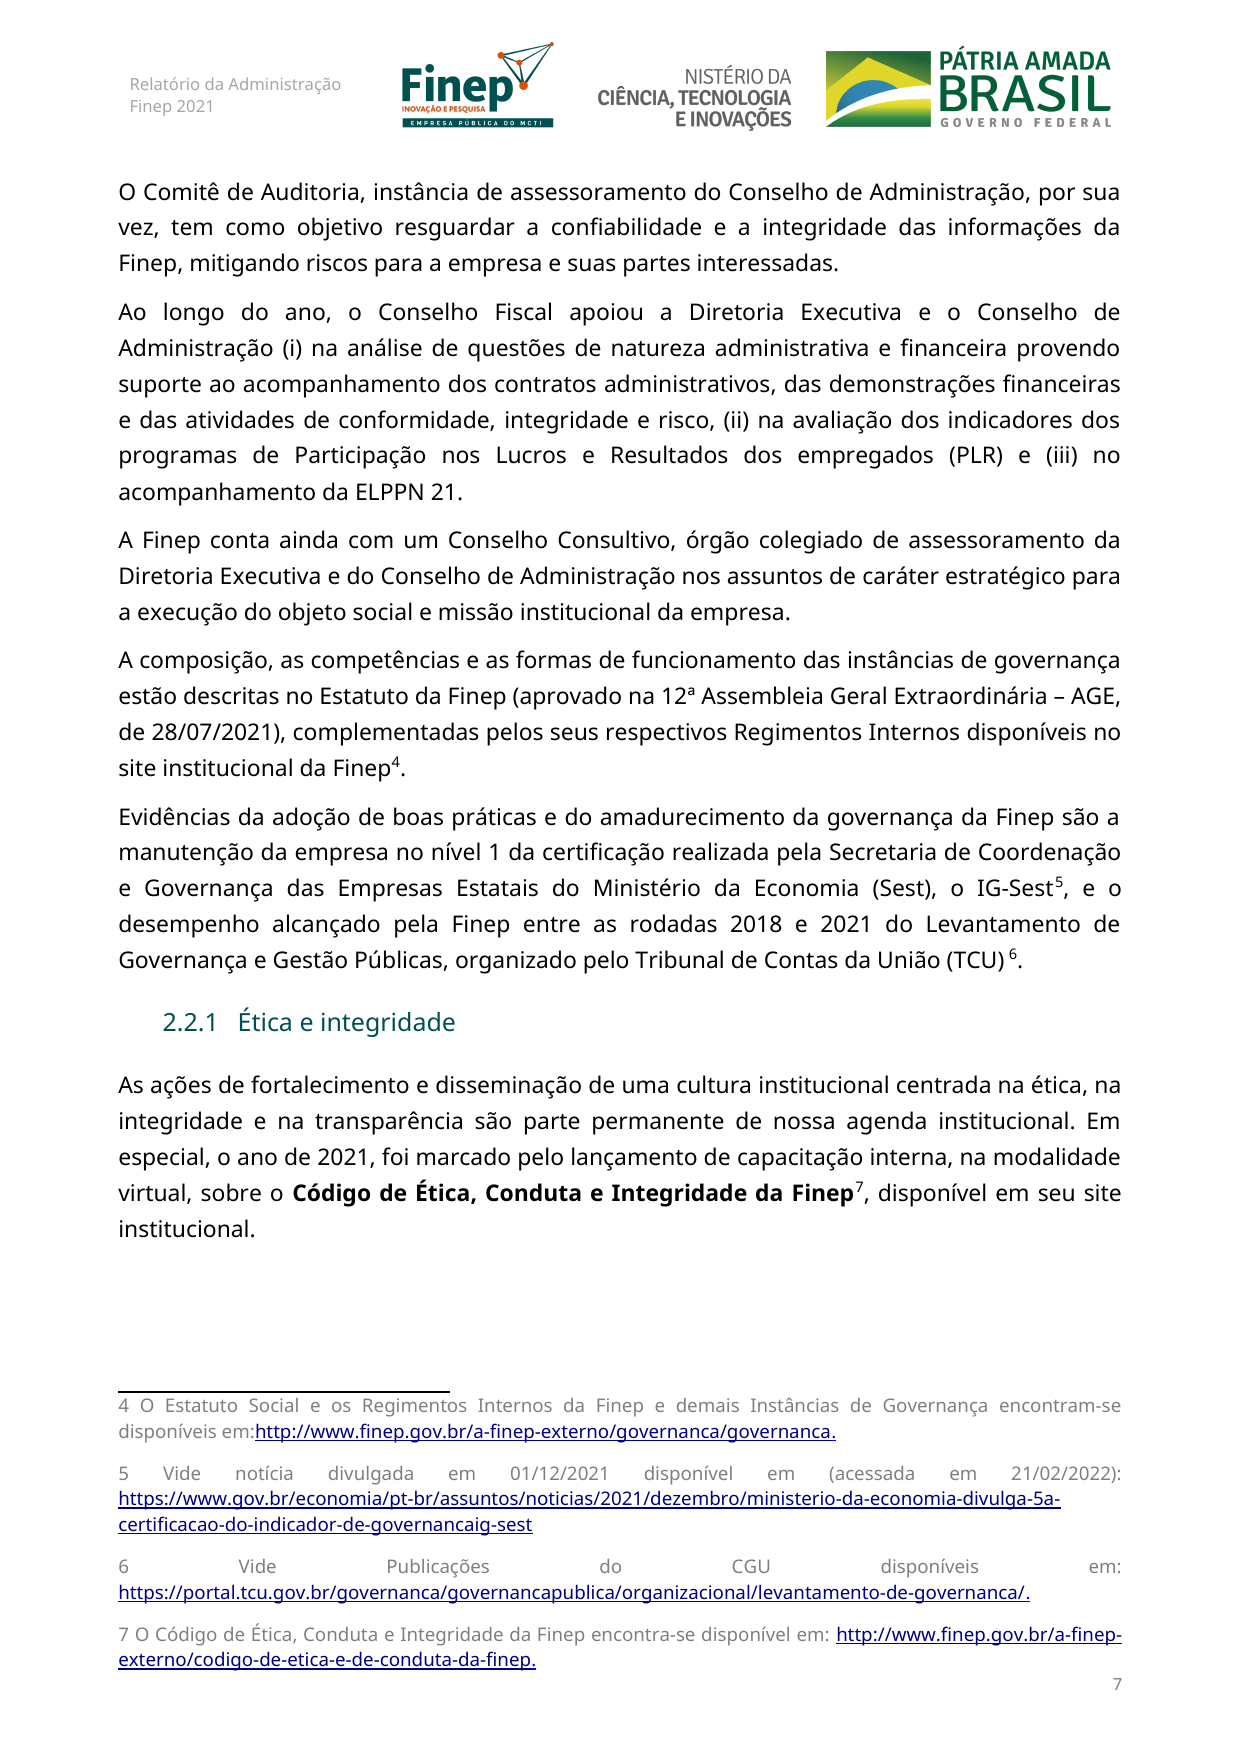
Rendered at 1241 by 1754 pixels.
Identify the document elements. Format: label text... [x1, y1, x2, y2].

text O Comitê de Auditoria, instância de assessoramento do Conselho de Administração, por sua vez, tem como objetivo resguardar a confiabilidade e a integridade das informações da Finep, mitigando riscos para a empresa e suas partes interessadas. [118, 175, 1122, 278]
text A Finep conta ainda com um Conselho Consultivo, órgão colegiado de assessoramento da Diretoria Executiva e do Conselho de Administração nos assuntos de caráter estratégico para a execução do objeto social e missão institucional da empresa. [118, 524, 1122, 627]
text As ações de fortalecimento e disseminação de uma cultura institucional centrada na ética, na integridade e na transparência são parte permanente de nossa agenda institucional. Em especial, o ano de 2021, foi marcado pelo lançamento de capacitação interna, na modalidade virtual, sobre o Código de Ética, Conduta e Integridade da Finep, disponível em seu site institucional. [118, 1069, 1122, 1244]
text O Estatuto Social e os Regimentos Internos da Finep e demais Instâncias de Governança encontram-se disponíveis em:http://www.finep.gov.br/a-finep-externo/governanca/governanca. [118, 1392, 1122, 1443]
text Vide notícia divulgada em 01/12/2021 disponível em (acessada em 21/02/2022): https://www.gov.br/economia/pt-br/assuntos/noticias/2021/dezembro/ministerio-da-economia-divulga-5a-certificacao-do-indicador-de-governancaig-sest [118, 1460, 1122, 1537]
subtitle 2.2.1 Ética e integridade [162, 1005, 1122, 1039]
text Ao longo do ano, o Conselho Fiscal apoiou a Diretoria Executiva e o Conselho de Administração (i) na análise de questões de natureza administrativa e financeira provendo suporte ao acompanhamento dos contratos administrativos, das demonstrações financeiras e das atividades de conformidade, integridade e risco, (ii) na avaliação dos indicadores dos programas de Participação nos Lucros e Resultados dos empregados (PLR) e (iii) no acompanhamento da ELPPN 21. [118, 296, 1122, 507]
picture [402, 42, 1111, 131]
text O Código de Ética, Conduta e Integridade da Finep encontra-se disponível em: http://www.finep.gov.br/a-finep-externo/codigo-de-etica-e-de-conduta-da-finep. [118, 1621, 1122, 1672]
text Vide Publicações do CGU disponíveis em: https://portal.tcu.gov.br/governanca/governancapublica/organizacional/levantamento-de-governanca/. [118, 1553, 1122, 1604]
text Evidências da adoção de boas práticas e do amadurecimento da governança da Finep são a manutenção da empresa no nível 1 da certificação realizada pela Secretaria de Coordenação e Governança das Empresas Estatais do Ministério da Economia (Sest), o IG-Sest, e o desempenho alcançado pela Finep entre as rodadas 2018 e 2021 do Levantamento de Governança e Gestão Públicas, organizado pelo Tribunal de Contas da União (TCU) . [118, 800, 1122, 975]
text A composição, as competências e as formas de funcionamento das instâncias de governança estão descritas no Estatuto da Finep (aprovado na 12ª Assembleia Geral Extraordinária – AGE, de 28/07/2021), complementadas pelos seus respectivos Regimentos Internos disponíveis no site institucional da Finep. [118, 644, 1122, 783]
